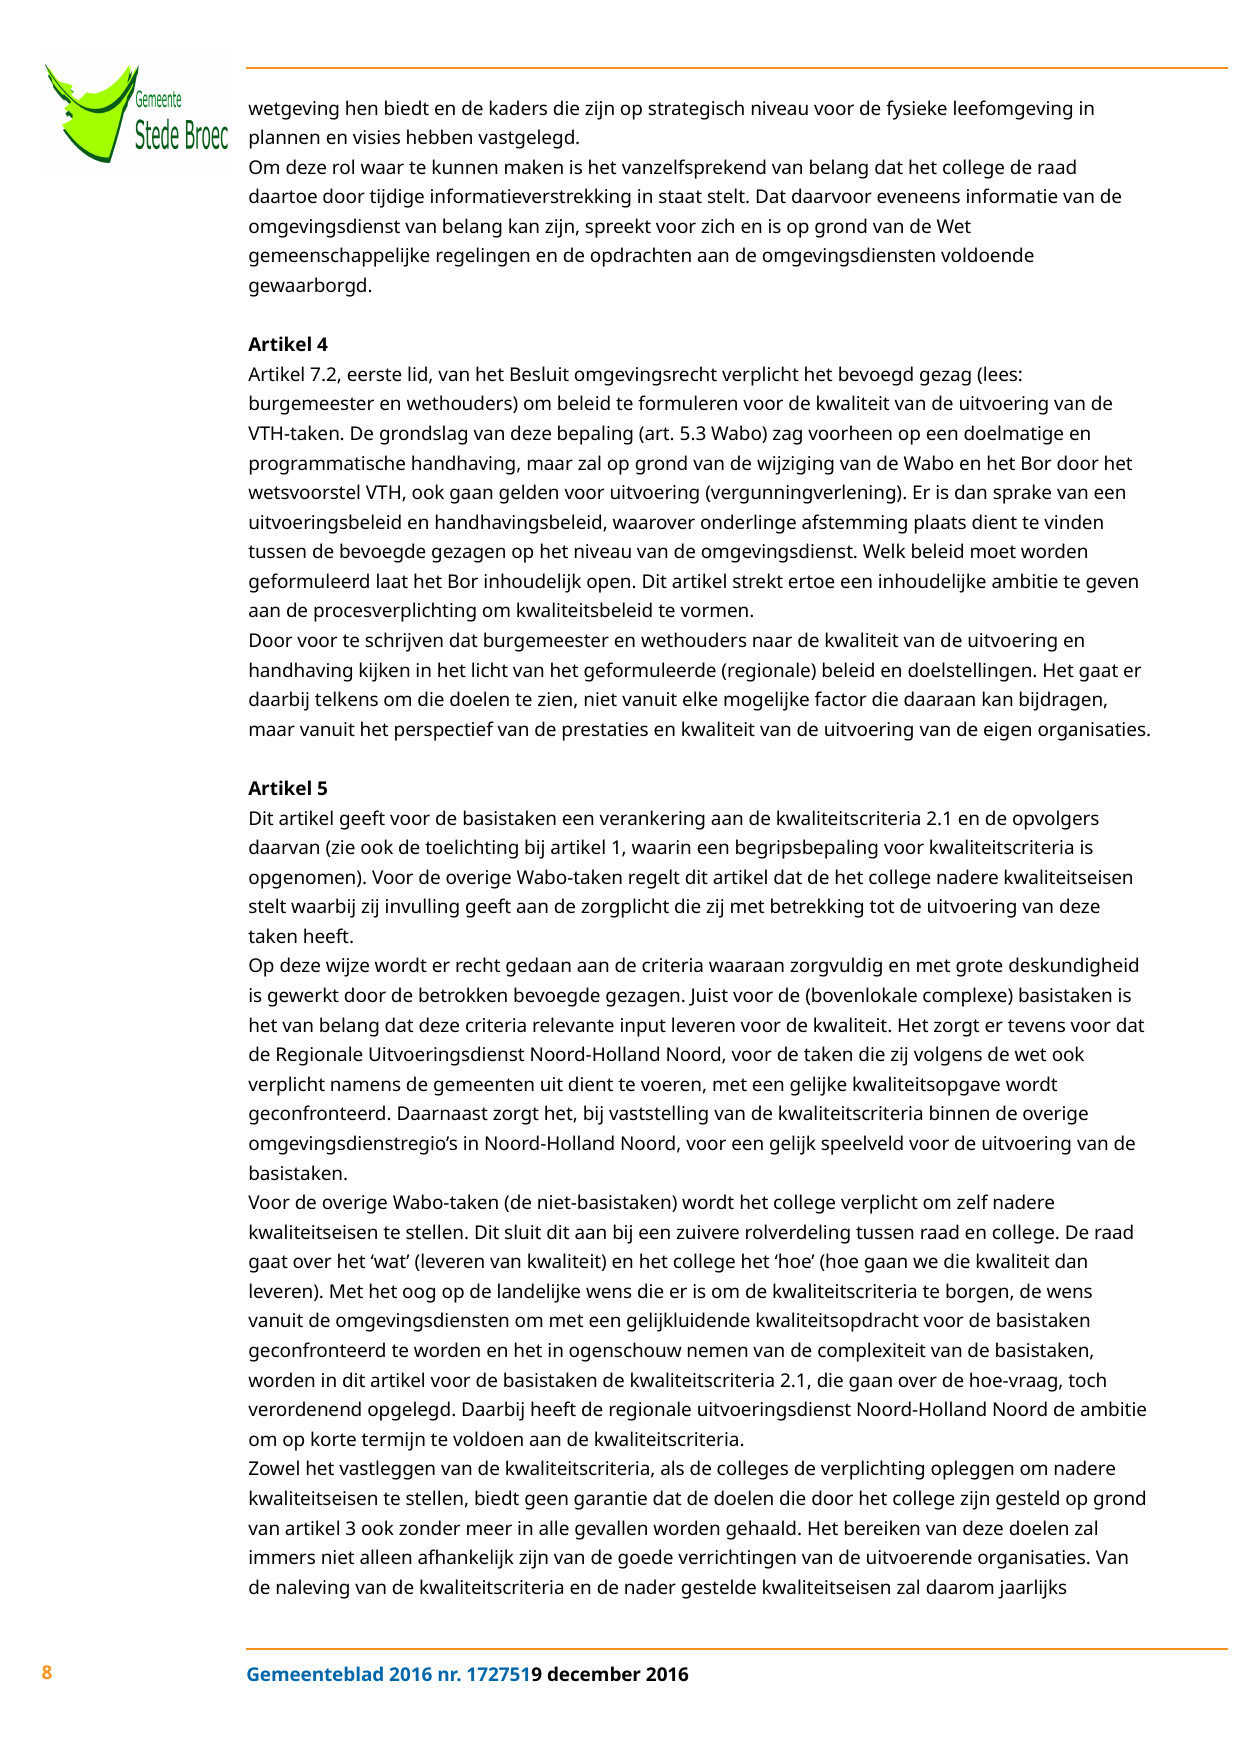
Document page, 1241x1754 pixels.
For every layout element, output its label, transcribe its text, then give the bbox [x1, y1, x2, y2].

text Artikel 7.2, eerste lid, van het Besluit omgevingsrecht verplicht het bevoegd gezag (lees: burgemeester en wethouders) om beleid te formuleren voor de kwaliteit van de uitvoering van de VTH-taken. De grondslag van deze bepaling (art. 5.3 Wabo) zag voorheen op een doelmatige en programmatische handhaving, maar zal op grond van de wijziging van de Wabo en het Bor door het wetsvoorstel VTH, ook gaan gelden voor uitvoering (vergunningverlening). Er is dan sprake van een uitvoeringsbeleid en handhavingsbeleid, waarover onderlinge afstemming plaats dient te vinden tussen de bevoegde gezagen op het niveau van de omgevingsdienst. Welk beleid moet worden geformuleerd laat het Bor inhoudelijk open. Dit artikel strekt ertoe een inhoudelijke ambitie te geven aan de procesverplichting om kwaliteitsbeleid te vormen. [248, 361, 1152, 623]
picture [41, 47, 231, 172]
text Voor de overige Wabo-taken (de niet-basistaken) wordt het college verplicht om zelf nadere kwaliteitseisen te stellen. Dit sluit dit aan bij een zuivere rolverdeling tussen raad en college. De raad gaat over het ‘wat’ (leveren van kwaliteit) en het college het ‘hoe’ (hoe gaan we die kwaliteit dan leveren). Met het oog op de landelijke wens die er is om de kwaliteitscriteria te borgen, de wens vanuit de omgevingsdiensten om met een gelijkluidende kwaliteitsopdracht voor de basistaken geconfronteerd te worden en het in ogenschouw nemen van de complexiteit van de basistaken, worden in dit artikel voor de basistaken de kwaliteitscriteria 2.1, die gaan over de hoe-vraag, toch verordenend opgelegd. Daarbij heeft de regionale uitvoeringsdienst Noord-Holland Noord de ambitie om op korte termijn te voldoen aan de kwaliteitscriteria. [248, 1189, 1152, 1452]
text Artikel 5 [248, 775, 1152, 801]
text Dit artikel geeft voor de basistaken een verankering aan de kwaliteitscriteria 2.1 en de opvolgers daarvan (zie ook de toelichting bij artikel 1, waarin een begripsbepaling voor kwaliteitscriteria is opgenomen). Voor de overige Wabo-taken regelt dit artikel dat de het college nadere kwaliteitseisen stelt waarbij zij invulling geeft aan de zorgplicht die zij met betrekking tot de uitvoering van deze taken heeft. [248, 805, 1152, 949]
text Om deze rol waar te kunnen maken is het vanzelfsprekend van belang dat het college de raad daartoe door tijdige informatieverstrekking in staat stelt. Dat daarvoor eveneens informatie van de omgevingsdienst van belang kan zijn, spreekt voor zich en is op grond van de Wet gemeenschappelijke regelingen en de opdrachten aan de omgevingsdiensten voldoende gewaarborgd. [248, 154, 1152, 298]
text Door voor te schrijven dat burgemeester en wethouders naar de kwaliteit van de uitvoering en handhaving kijken in het licht van het geformuleerde (regionale) beleid en doelstellingen. Het gaat er daarbij telkens om die doelen te zien, niet vanuit elke mogelijke factor die daaraan kan bijdragen, maar vanuit het perspectief van de prestaties en kwaliteit van de uitvoering van de eigen organisaties. [248, 627, 1152, 742]
text wetgeving hen biedt en de kaders die zijn op strategisch niveau voor de fysieke leefomgeving in plannen en visies hebben vastgelegd. [248, 95, 1152, 150]
text Op deze wijze wordt er recht gedaan aan de criteria waaraan zorgvuldig en met grote deskundigheid is gewerkt door de betrokken bevoegde gezagen. Juist voor de (bovenlokale complexe) basistaken is het van belang dat deze criteria relevante input leveren voor de kwaliteit. Het zorgt er tevens voor dat de Regionale Uitvoeringsdienst Noord-Holland Noord, voor de taken die zij volgens de wet ook verplicht namens de gemeenten uit dient te voeren, met een gelijke kwaliteitsopgave wordt geconfronteerd. Daarnaast zorgt het, bij vaststelling van de kwaliteitscriteria binnen de overige omgevingsdienstregio’s in Noord-Holland Noord, voor een gelijk speelveld voor de uitvoering van de basistaken. [248, 953, 1152, 1186]
text Zowel het vastleggen van de kwaliteitscriteria, als de colleges de verplichting opleggen om nadere kwaliteitseisen te stellen, biedt geen garantie dat de doelen die door het college zijn gesteld op grond van artikel 3 ook zonder meer in alle gevallen worden gehaald. Het bereiken van deze doelen zal immers niet alleen afhankelijk zijn van de goede verrichtingen van de uitvoerende organisaties. Van de naleving van de kwaliteitscriteria en de nader gestelde kwaliteitseisen zal daarom jaarlijks [248, 1456, 1152, 1600]
text Artikel 4 [248, 331, 1152, 357]
